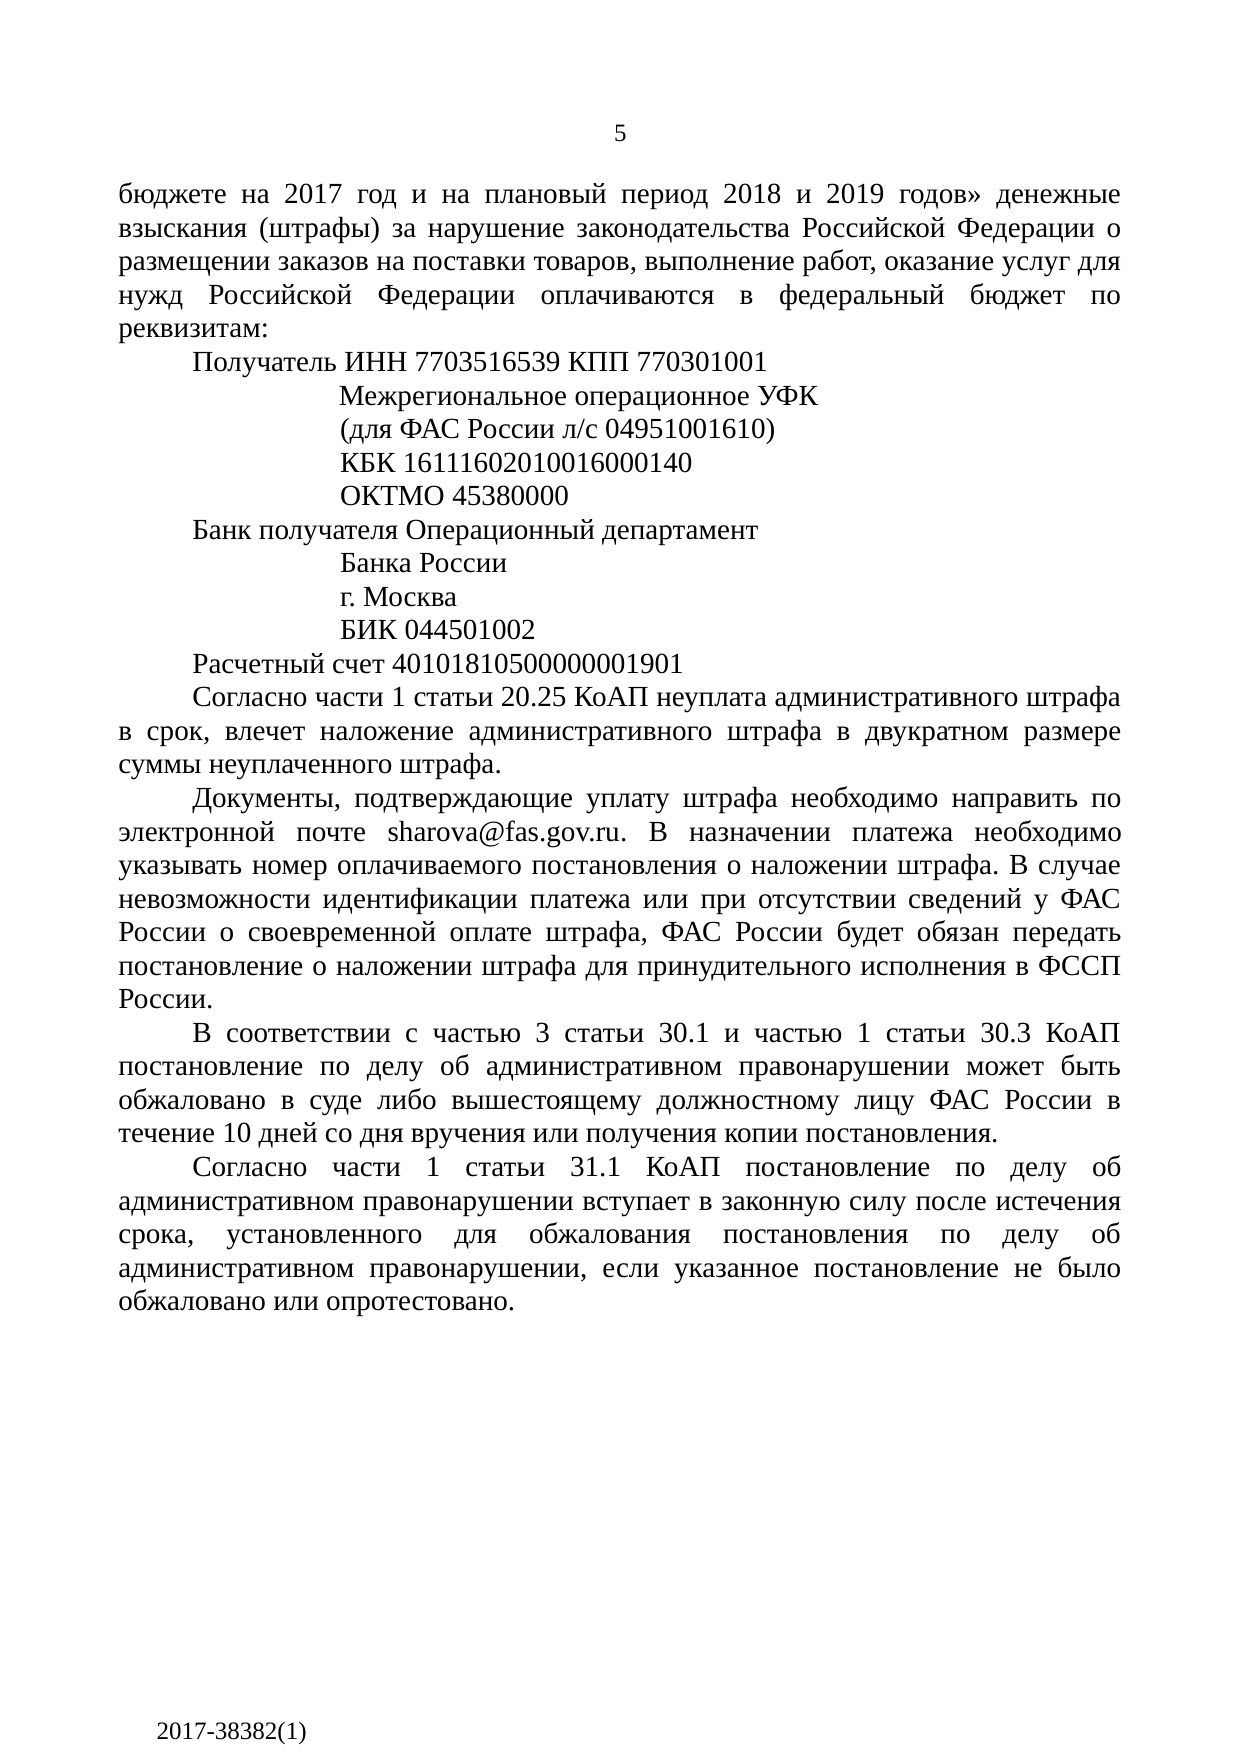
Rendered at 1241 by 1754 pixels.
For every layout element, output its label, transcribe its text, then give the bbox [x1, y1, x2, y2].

text Получатель ИНН 7703516539 КПП 770301001 [118, 344, 1122, 378]
text Расчетный счет 40101810500000001901 [118, 646, 1122, 679]
text Документы, подтверждающие уплату штрафа необходимо направить по электронной почте sharova@fas.gov.ru. В назначении платежа необходимо указывать номер оплачиваемого постановления о наложении штрафа. В случае невозможности идентификации платежа или при отсутствии сведений у ФАС России о своевременной оплате штрафа, ФАС России будет обязан передать постановление о наложении штрафа для принудительного исполнения в ФССП России. [118, 780, 1122, 1015]
text КБК 16111602010016000140 [118, 445, 1122, 478]
text ОКТМО 45380000 [118, 478, 1122, 512]
text г. Москва [118, 579, 1122, 612]
text Согласно части 1 статьи 20.25 КоАП неуплата административного штрафа в срок, влечет наложение административного штрафа в двукратном размере суммы неуплаченного штрафа. [118, 679, 1122, 780]
text Согласно части 1 статьи 31.1 КоАП постановление по делу об административном правонарушении вступает в законную силу после истечения срока, установленного для обжалования постановления по делу об административном правонарушении, если указанное постановление не было обжаловано или опротестовано. [118, 1149, 1122, 1317]
text Банка России [118, 545, 1122, 579]
text Межрегиональное операционное УФК [118, 378, 1122, 411]
text В соответствии с частью 3 статьи 30.1 и частью 1 статьи 30.3 КоАП постановление по делу об административном правонарушении может быть обжаловано в суде либо вышестоящему должностному лицу ФАС России в течение 10 дней со дня вручения или получения копии постановления. [118, 1015, 1122, 1149]
text БИК 044501002 [118, 612, 1122, 646]
text (для ФАС России л/с 04951001610) [118, 411, 1122, 445]
text Банк получателя Операционный департамент [118, 512, 1122, 545]
text бюджете на 2017 год и на плановый период 2018 и 2019 годов» денежные взыскания (штрафы) за нарушение законодательства Российской Федерации о размещении заказов на поставки товаров, выполнение работ, оказание услуг для нужд Российской Федерации оплачиваются в федеральный бюджет по реквизитам: [118, 176, 1122, 344]
